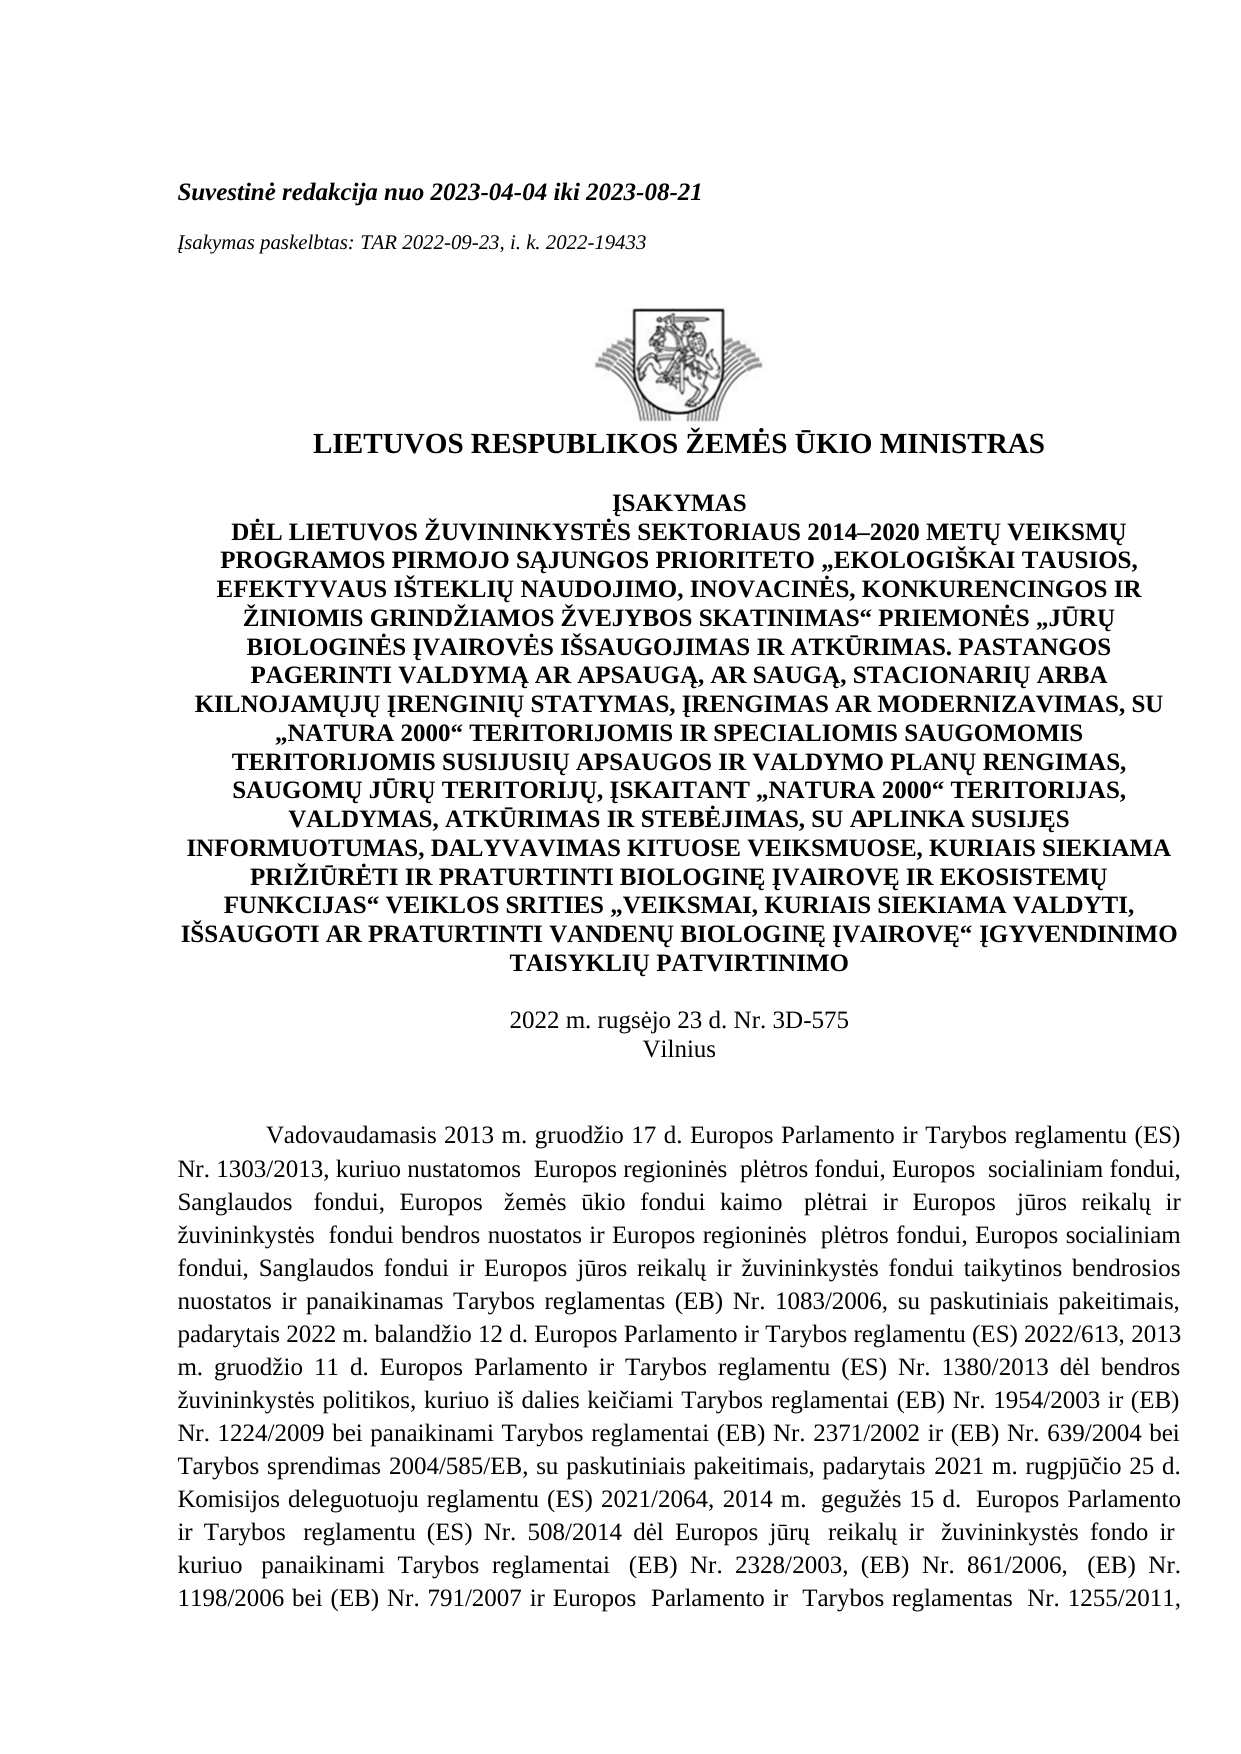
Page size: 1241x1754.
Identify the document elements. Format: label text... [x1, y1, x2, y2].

text DĖL LIETUVOS ŽUVININKYSTĖS SEKTORIAUS 2014–2020 METŲ VEIKSMŲ PROGRAMOS PIRMOJO SĄJUNGOS PRIORITETO „EKOLOGIŠKAI TAUSIOS, EFEKTYVAUS IŠTEKLIŲ NAUDOJIMO, INOVACINĖS, KONKURENCINGOS IR ŽINIOMIS GRINDŽIAMOS ŽVEJYBOS SKATINIMAS“ PRIEMONĖS „JŪRŲ BIOLOGINĖS ĮVAIROVĖS IŠSAUGOJIMAS IR ATKŪRIMAS. PASTANGOS PAGERINTI VALDYMĄ AR APSAUGĄ, AR SAUGĄ, STACIONARIŲ ARBA KILNOJAMŲJŲ ĮRENGINIŲ STATYMAS, ĮRENGIMAS AR MODERNIZAVIMAS, SU „NATURA 2000“ TERITORIJOMIS IR SPECIALIOMIS SAUGOMOMIS TERITORIJOMIS SUSIJUSIŲ APSAUGOS IR VALDYMO PLANŲ RENGIMAS, SAUGOMŲ JŪRŲ TERITORIJŲ, ĮSKAITANT „NATURA 2000“ TERITORIJAS, VALDYMAS, ATKŪRIMAS IR STEBĖJIMAS, SU APLINKA SUSIJĘS INFORMUOTUMAS, DALYVAVIMAS KITUOSE VEIKSMUOSE, KURIAIS SIEKIAMA PRIŽIŪRĖTI IR PRATURTINTI BIOLOGINĘ ĮVAIROVĘ IR EKOSISTEMŲ FUNKCIJAS“ veiklos srities „veiksmai, kuriais siekiama valdyti, išsaugoti ar praturtinti vandenų BIologinę įvairovę“ ĮGYVENDINIMO TAISYKLIŲ PATVIRTINIMO [177, 517, 1181, 977]
text 2022 m. rugsėjo 23 d. Nr. 3D-575 [177, 1006, 1181, 1034]
text LIETUVOS RESPUBLIKOS ŽEMĖS ŪKIO MINISTRAS [177, 426, 1181, 459]
text Suvestinė redakcija nuo 2023-04-04 iki 2023-08-21 [177, 177, 1181, 206]
text ĮSAKYMAS [177, 488, 1181, 517]
text Vilnius [177, 1034, 1181, 1063]
text Vadovaudamasis 2013 m. gruodžio 17 d. Europos Parlamento ir Tarybos reglamentu (ES) Nr. 1303/2013, kuriuo nustatomos Europos regioninės plėtros fondui, Europos socialiniam fondui, Sanglaudos fondui, Europos žemės ūkio fondui kaimo plėtrai ir Europos jūros reikalų ir žuvininkystės fondui bendros nuostatos ir Europos regioninės plėtros fondui, Europos socialiniam fondui, Sanglaudos fondui ir Europos jūros reikalų ir žuvininkystės fondui taikytinos bendrosios nuostatos ir panaikinamas Tarybos reglamentas (EB) Nr. 1083/2006, su paskutiniais pakeitimais, padarytais 2022 m. balandžio 12 d. Europos Parlamento ir Tarybos reglamentu (ES) 2022/613, 2013 m. gruodžio 11 d. Europos Parlamento ir Tarybos reglamentu (ES) Nr. 1380/2013 dėl bendros žuvininkystės politikos, kuriuo iš dalies keičiami Tarybos reglamentai (EB) Nr. 1954/2003 ir (EB) Nr. 1224/2009 bei panaikinami Tarybos reglamentai (EB) Nr. 2371/2002 ir (EB) Nr. 639/2004 bei Tarybos sprendimas 2004/585/EB, su paskutiniais pakeitimais, padarytais 2021 m. rugpjūčio 25 d. Komisijos deleguotuoju reglamentu (ES) 2021/2064, 2014 m. gegužės 15 d. Europos Parlamento ir Tarybos reglamentu (ES) Nr. 508/2014 dėl Europos jūrų reikalų ir žuvininkystės fondo ir kuriuo panaikinami Tarybos reglamentai (EB) Nr. 2328/2003, (EB) Nr. 861/2006, (EB) Nr. 1198/2006 bei (EB) Nr. 791/2007 ir Europos Parlamento ir Tarybos reglamentas Nr. 1255/2011, [177, 1121, 1181, 1612]
text Įsakymas paskelbtas: TAR 2022-09-23, i. k. 2022-19433 [177, 230, 1181, 254]
